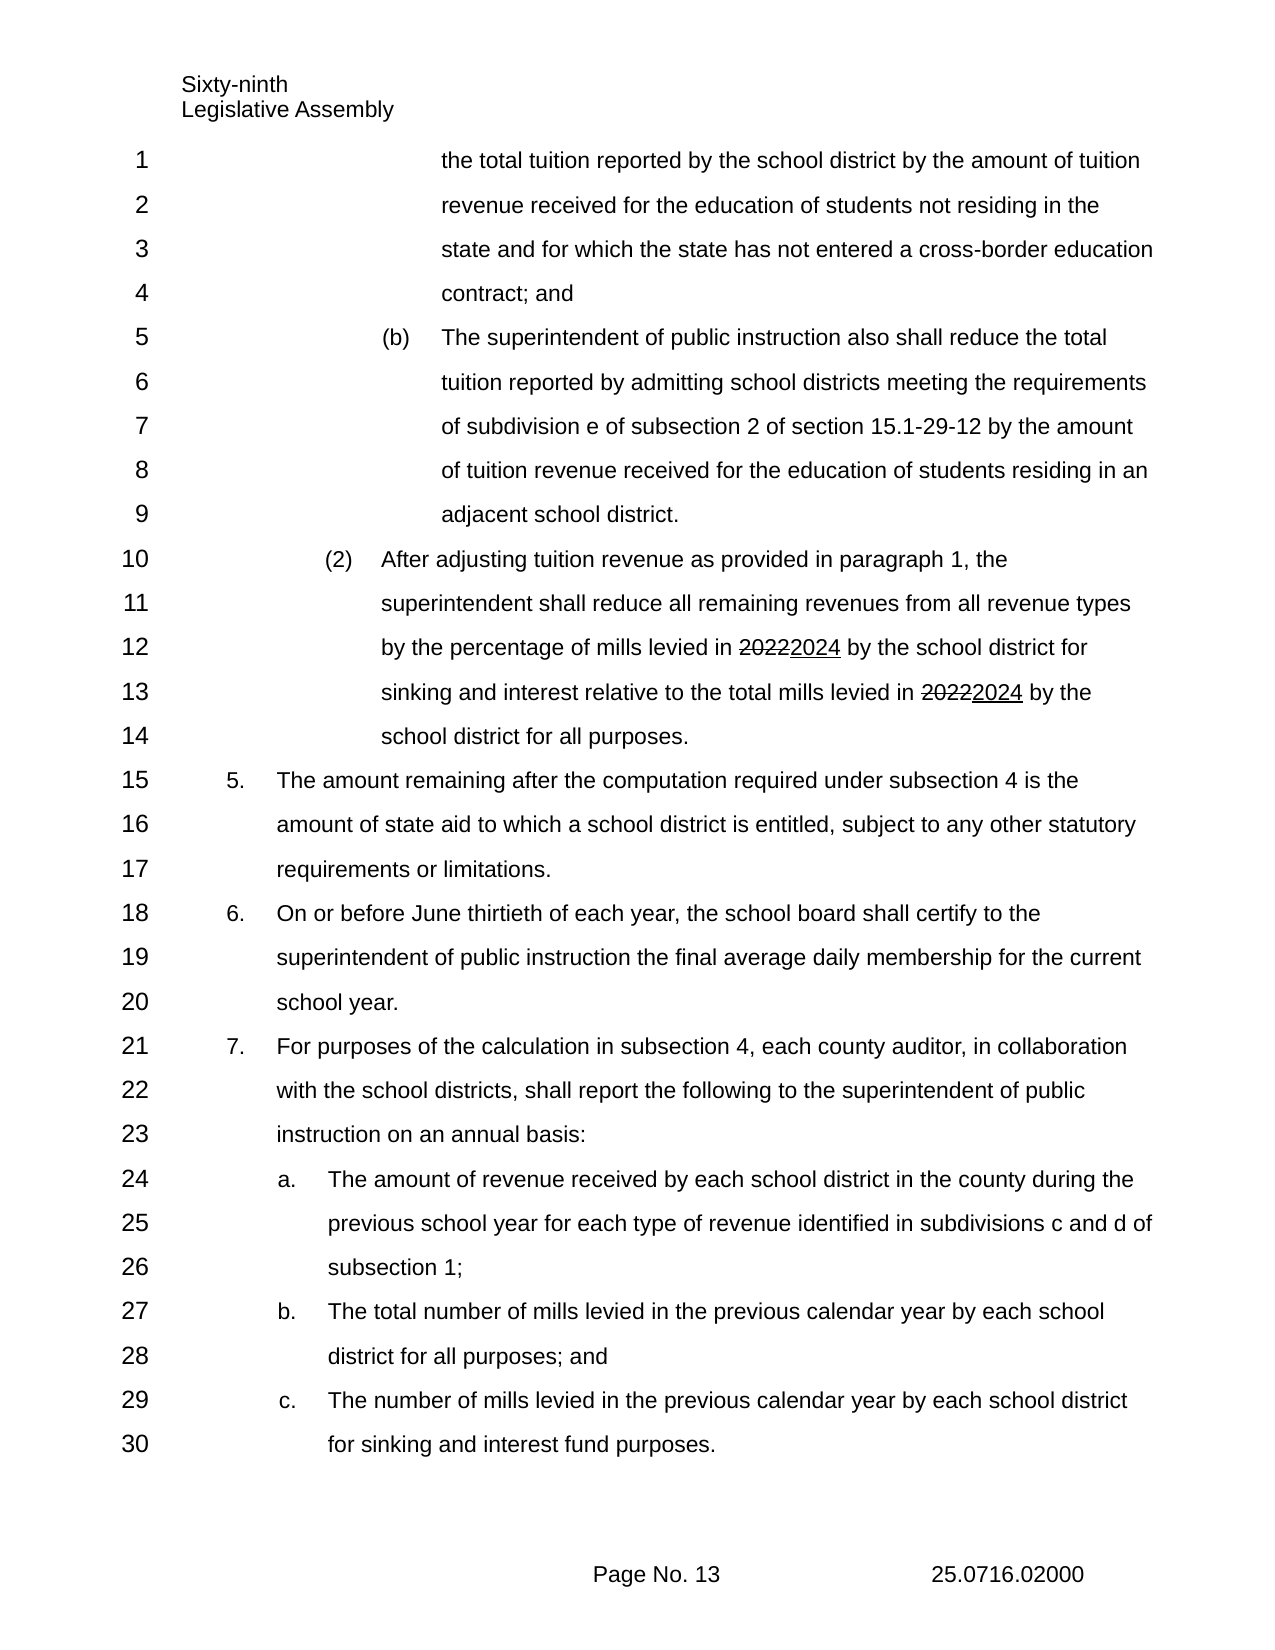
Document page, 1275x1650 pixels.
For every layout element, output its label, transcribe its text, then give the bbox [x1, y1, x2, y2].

text b. The total number of mills levied in the previous calendar year by each school district for all purposes; and [181, 1284, 1154, 1373]
text 6. On or before June thirtieth of each year, the school board shall certify to the superintendent of public instruction the final average daily membership for the current school year. [181, 886, 1154, 1019]
text the total tuition reported by the school district by the amount of tuition revenue received for the education of students not residing in the state and for which the state has not entered a cross‑border education contract; and [181, 133, 1154, 310]
text (b) The superintendent of public instruction also shall reduce the total tuition reported by admitting school districts meeting the requirements of subdivision e of subsection 2 of section 15.1‑29‑12 by the amount of tuition revenue received for the education of students residing in an adjacent school district. [181, 310, 1154, 532]
text 7. For purposes of the calculation in subsection 4, each county auditor, in collaboration with the school districts, shall report the following to the superintendent of public instruction on an annual basis: [181, 1019, 1154, 1152]
text c. The number of mills levied in the previous calendar year by each school district for sinking and interest fund purposes. [181, 1373, 1154, 1461]
text (2) After adjusting tuition revenue as provided in paragraph 1, the superintendent shall reduce all remaining revenues from all revenue types by the percentage of mills levied in 20222024 by the school district for sinking and interest relative to the total mills levied in 20222024 by the school district for all purposes. [181, 532, 1154, 753]
text 5. The amount remaining after the computation required under subsection 4 is the amount of state aid to which a school district is entitled, subject to any other statutory requirements or limitations. [181, 753, 1154, 886]
text a. The amount of revenue received by each school district in the county during the previous school year for each type of revenue identified in subdivisions c and d of subsection 1; [181, 1152, 1154, 1284]
